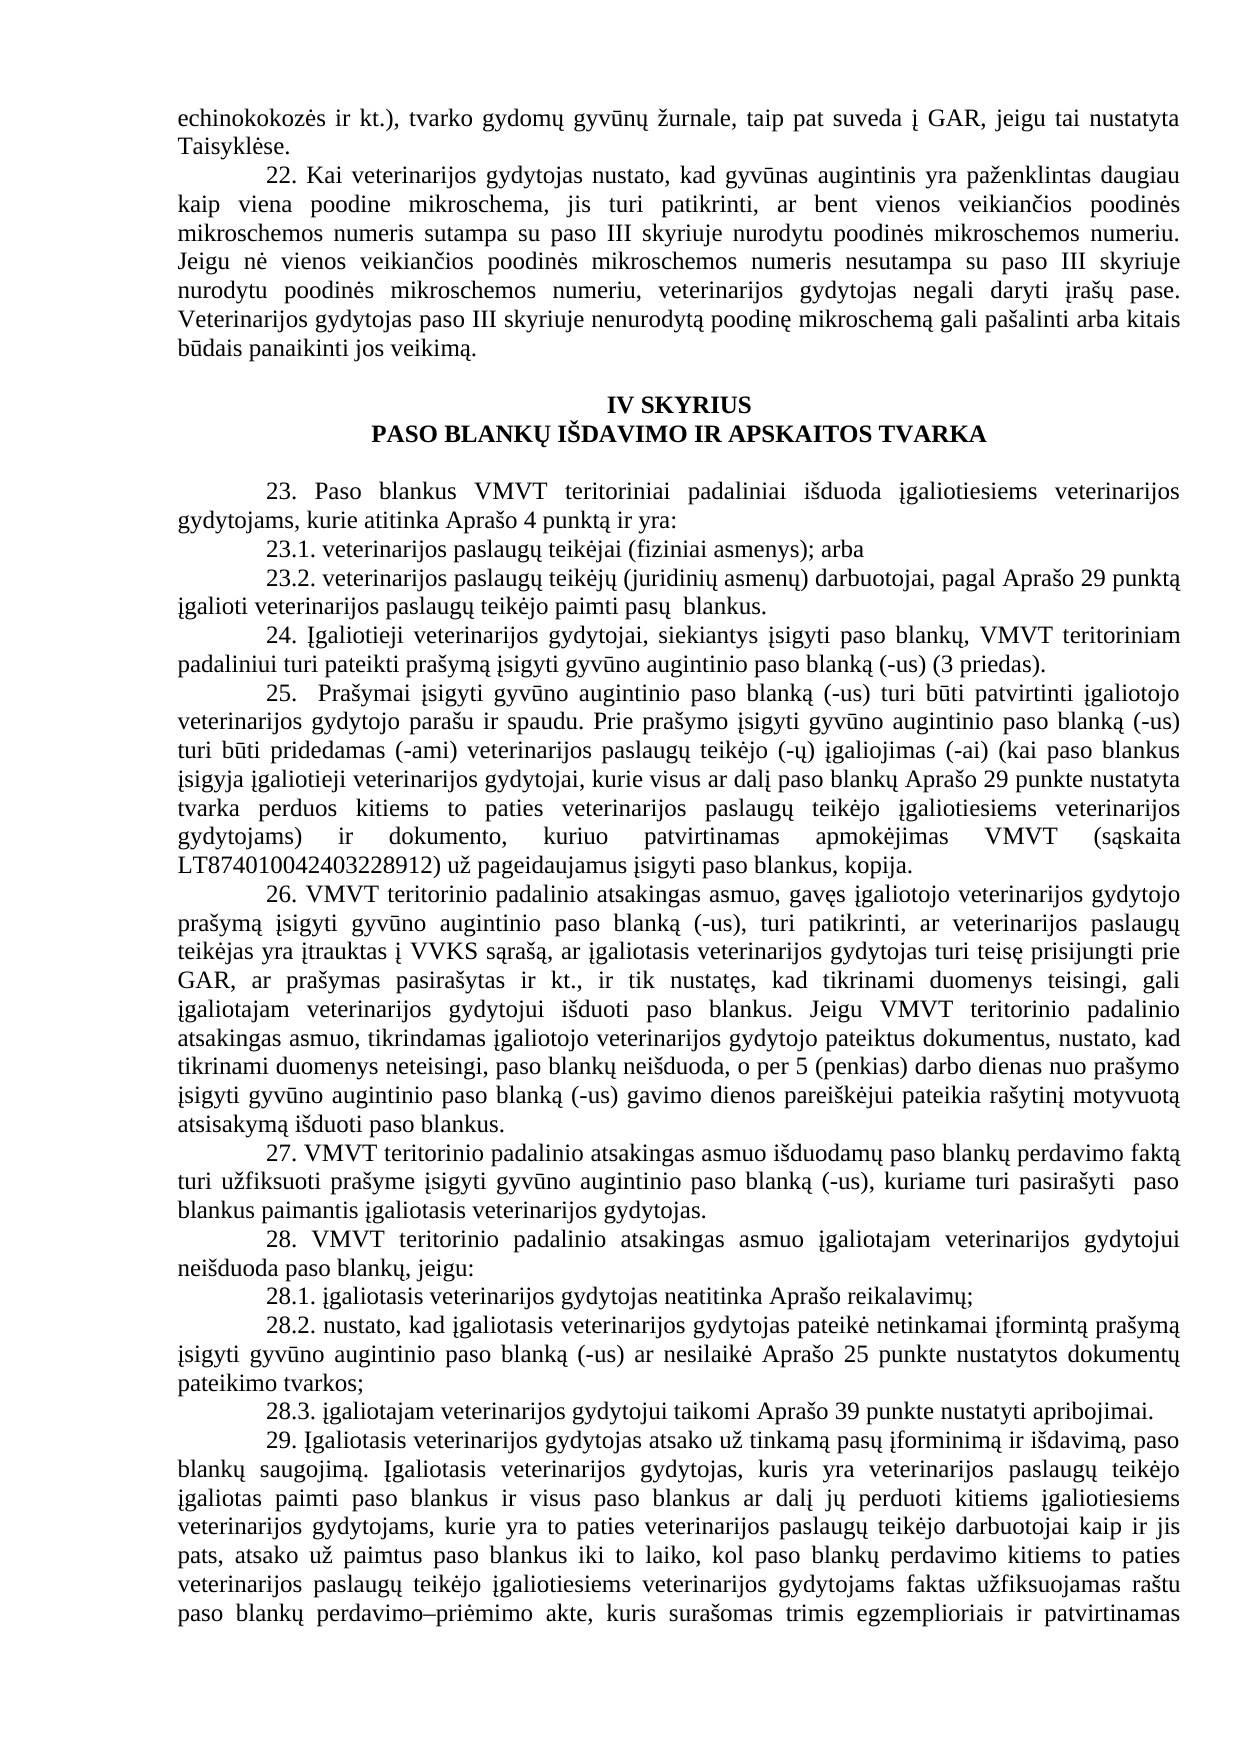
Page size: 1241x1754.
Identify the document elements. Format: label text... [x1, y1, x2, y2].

text 23.1. veterinarijos paslaugų teikėjai (fiziniai asmenys); arba [177, 534, 1181, 563]
text 25. Prašymai įsigyti gyvūno augintinio paso blanką (-us) turi būti patvirtinti įgaliotojo veterinarijos gydytojo parašu ir spaudu. Prie prašymo įsigyti gyvūno augintinio paso blanką (-us) turi būti pridedamas (-ami) veterinarijos paslaugų teikėjo (-ų) įgaliojimas (-ai) (kai paso blankus įsigyja įgaliotieji veterinarijos gydytojai, kurie visus ar dalį paso blankų Aprašo 29 punkte nustatyta tvarka perduos kitiems to paties veterinarijos paslaugų teikėjo įgaliotiesiems veterinarijos gydytojams) ir dokumento, kuriuo patvirtinamas apmokėjimas VMVT (sąskaita LT874010042403228912) už pageidaujamus įsigyti paso blankus, kopija. [177, 678, 1181, 879]
text 28.2. nustato, kad įgaliotasis veterinarijos gydytojas pateikė netinkamai įformintą prašymą įsigyti gyvūno augintinio paso blanką (-us) ar nesilaikė Aprašo 25 punkte nustatytos dokumentų pateikimo tvarkos; [177, 1310, 1181, 1396]
text 23. Paso blankus VMVT teritoriniai padaliniai išduoda įgaliotiesiems veterinarijos gydytojams, kurie atitinka Aprašo 4 punktą ir yra: [177, 476, 1181, 534]
text 24. Įgaliotieji veterinarijos gydytojai, siekiantys įsigyti paso blankų, VMVT teritoriniam padaliniui turi pateikti prašymą įsigyti gyvūno augintinio paso blanką (-us) (3 priedas). [177, 620, 1181, 678]
text 29. Įgaliotasis veterinarijos gydytojas atsako už tinkamą pasų įforminimą ir išdavimą, paso blankų saugojimą. Įgaliotasis veterinarijos gydytojas, kuris yra veterinarijos paslaugų teikėjo įgaliotas paimti paso blankus ir visus paso blankus ar dalį jų perduoti kitiems įgaliotiesiems veterinarijos gydytojams, kurie yra to paties veterinarijos paslaugų teikėjo darbuotojai kaip ir jis pats, atsako už paimtus paso blankus iki to laiko, kol paso blankų perdavimo kitiems to paties veterinarijos paslaugų teikėjo įgaliotiesiems veterinarijos gydytojams faktas užfiksuojamas raštu paso blankų perdavimo–priėmimo akte, kuris surašomas trimis egzemplioriais ir patvirtinamas [177, 1425, 1181, 1626]
text PasO BLANKŲ IŠDAVIMO IR APSKAITOS TVARKA [177, 419, 1181, 448]
text echinokokozės ir kt.), tvarko gydomų gyvūnų žurnale, taip pat suveda į GAR, jeigu tai nustatyta Taisyklėse. [177, 103, 1181, 160]
text IV SKYRIUS [177, 390, 1181, 419]
text 26. VMVT teritorinio padalinio atsakingas asmuo, gavęs įgaliotojo veterinarijos gydytojo prašymą įsigyti gyvūno augintinio paso blanką (-us), turi patikrinti, ar veterinarijos paslaugų teikėjas yra įtrauktas į VVKS sąrašą, ar įgaliotasis veterinarijos gydytojas turi teisę prisijungti prie GAR, ar prašymas pasirašytas ir kt., ir tik nustatęs, kad tikrinami duomenys teisingi, gali įgaliotajam veterinarijos gydytojui išduoti paso blankus. Jeigu VMVT teritorinio padalinio atsakingas asmuo, tikrindamas įgaliotojo veterinarijos gydytojo pateiktus dokumentus, nustato, kad tikrinami duomenys neteisingi, paso blankų neišduoda, o per 5 (penkias) darbo dienas nuo prašymo įsigyti gyvūno augintinio paso blanką (-us) gavimo dienos pareiškėjui pateikia rašytinį motyvuotą atsisakymą išduoti paso blankus. [177, 879, 1181, 1138]
text 28.3. įgaliotajam veterinarijos gydytojui taikomi Aprašo 39 punkte nustatyti apribojimai. [177, 1396, 1181, 1425]
text 23.2. veterinarijos paslaugų teikėjų (juridinių asmenų) darbuotojai, pagal Aprašo 29 punktą įgalioti veterinarijos paslaugų teikėjo paimti pasų blankus. [177, 563, 1181, 620]
text 27. VMVT teritorinio padalinio atsakingas asmuo išduodamų paso blankų perdavimo faktą turi užfiksuoti prašyme įsigyti gyvūno augintinio paso blanką (-us), kuriame turi pasirašyti paso blankus paimantis įgaliotasis veterinarijos gydytojas. [177, 1138, 1181, 1224]
text 28. VMVT teritorinio padalinio atsakingas asmuo įgaliotajam veterinarijos gydytojui neišduoda paso blankų, jeigu: [177, 1224, 1181, 1281]
text 22. Kai veterinarijos gydytojas nustato, kad gyvūnas augintinis yra paženklintas daugiau kaip viena poodine mikroschema, jis turi patikrinti, ar bent vienos veikiančios poodinės mikroschemos numeris sutampa su paso III skyriuje nurodytu poodinės mikroschemos numeriu. Jeigu nė vienos veikiančios poodinės mikroschemos numeris nesutampa su paso III skyriuje nurodytu poodinės mikroschemos numeriu, veterinarijos gydytojas negali daryti įrašų pase. Veterinarijos gydytojas paso III skyriuje nenurodytą poodinę mikroschemą gali pašalinti arba kitais būdais panaikinti jos veikimą. [177, 160, 1181, 361]
text 28.1. įgaliotasis veterinarijos gydytojas neatitinka Aprašo reikalavimų; [177, 1281, 1181, 1310]
